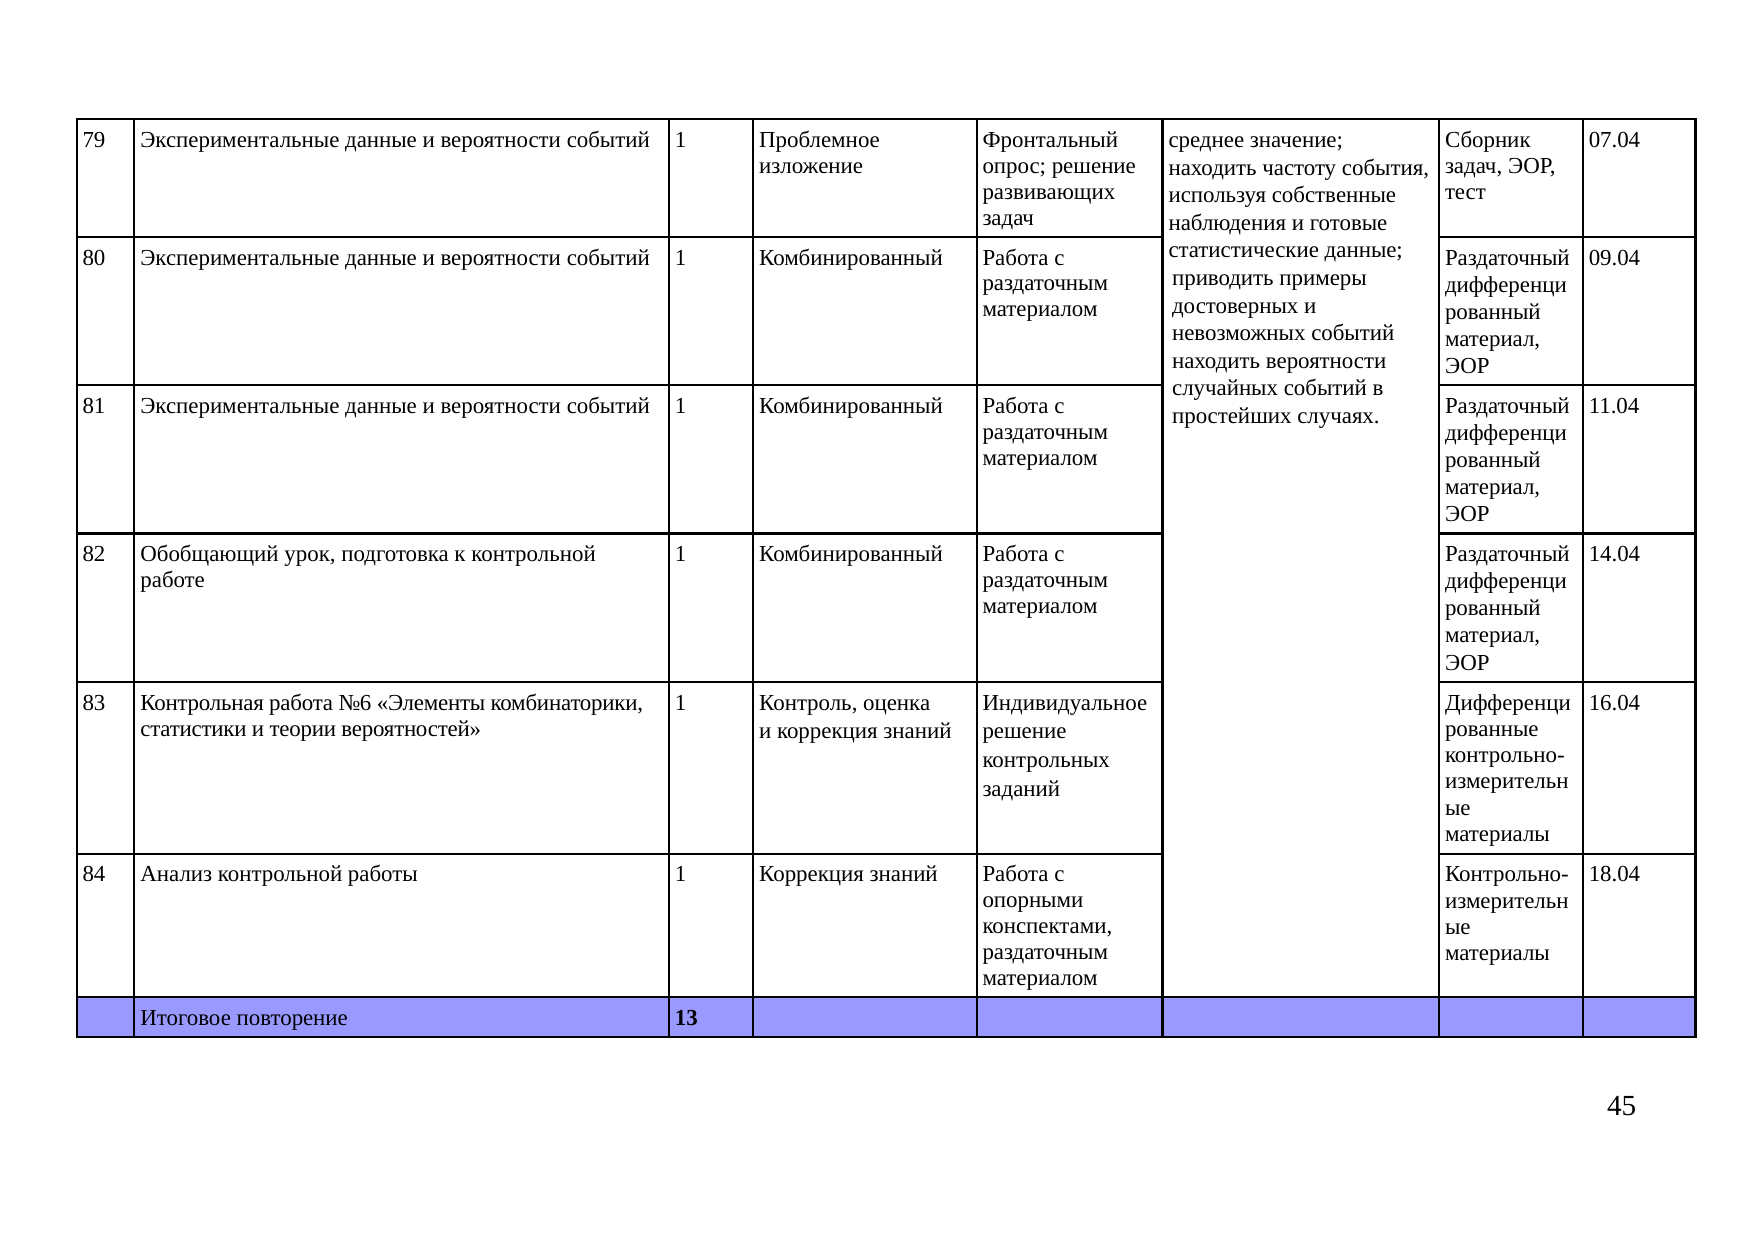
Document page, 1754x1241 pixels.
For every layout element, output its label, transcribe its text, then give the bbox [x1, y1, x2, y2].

table_cell [78, 535, 133, 681]
table_cell Раздаточный дифференцированный материал, ЭОР [1440, 535, 1582, 681]
table_cell [78, 120, 133, 236]
table_cell Обобщающий урок, подготовка к контрольной работе [135, 535, 668, 681]
table_cell [78, 998, 133, 1036]
table_cell Работа с опорными конспектами, раздаточным материалом [978, 855, 1161, 996]
table_cell Раздаточный дифференцированный материал, ЭОР [1440, 386, 1582, 532]
table_cell 18.04 [1584, 855, 1694, 996]
table_cell Комбинированный [754, 238, 976, 384]
table_cell Работа с раздаточным материалом [978, 386, 1161, 532]
table_cell Коррекция знаний [754, 855, 976, 996]
table_cell Контрольная работа №6 «Элементы комбинаторики, статистики и теории вероятностей» [135, 683, 668, 852]
table_cell 14.04 [1584, 535, 1694, 681]
table_cell Контроль, оценка и коррекция знаний [754, 683, 976, 852]
table_cell Сборник задач, ЭОР, тест [1440, 120, 1582, 236]
table_cell [1440, 998, 1582, 1036]
table_cell Экспериментальные данные и вероятности событий [135, 120, 668, 236]
table_cell [78, 238, 133, 384]
table_cell [978, 998, 1161, 1036]
table_cell Работа с раздаточным материалом [978, 535, 1161, 681]
table_cell 11.04 [1584, 386, 1694, 532]
table_cell Контрольно-измерительные материалы [1440, 855, 1582, 996]
table_cell Индивидуальное решение контрольных заданий [978, 683, 1161, 852]
table_cell Комбинированный [754, 386, 976, 532]
table_cell 1 [670, 535, 752, 681]
table_cell Проблемное изложение [754, 120, 976, 236]
table_cell [1584, 998, 1694, 1036]
table_cell Итоговое повторение [135, 998, 668, 1036]
table_cell [78, 386, 133, 532]
table_cell [1164, 998, 1438, 1036]
table_cell [78, 683, 133, 852]
table_cell 1 [670, 683, 752, 852]
table_cell [754, 998, 976, 1036]
table_cell 16.04 [1584, 683, 1694, 852]
table_cell Экспериментальные данные и вероятности событий [135, 386, 668, 532]
table_cell [78, 855, 133, 996]
table_cell 09.04 [1584, 238, 1694, 384]
table_cell Фронтальный опрос; решение развивающих задач [978, 120, 1161, 236]
table_cell Работа с раздаточным материалом [978, 238, 1161, 384]
table_cell 1 [670, 386, 752, 532]
table_cell 13 [670, 998, 752, 1036]
table_cell 07.04 [1584, 120, 1694, 236]
table_cell Комбинированный [754, 535, 976, 681]
table_cell Анализ контрольной работы [135, 855, 668, 996]
table_cell 1 [670, 120, 752, 236]
table_cell среднее значение; находить частоту события, используя собственные наблюдения и готовые статистические данные; приводить примеры достоверных и невозможных событий находить вероятности случайных событий в простейших случаях. [1164, 120, 1438, 996]
table_cell Экспериментальные данные и вероятности событий [135, 238, 668, 384]
table_cell 1 [670, 238, 752, 384]
table_cell Раздаточный дифференцированный материал, ЭОР [1440, 238, 1582, 384]
table_cell Дифференцированные контрольно-измерительные материалы [1440, 683, 1582, 852]
table_cell 1 [670, 855, 752, 996]
